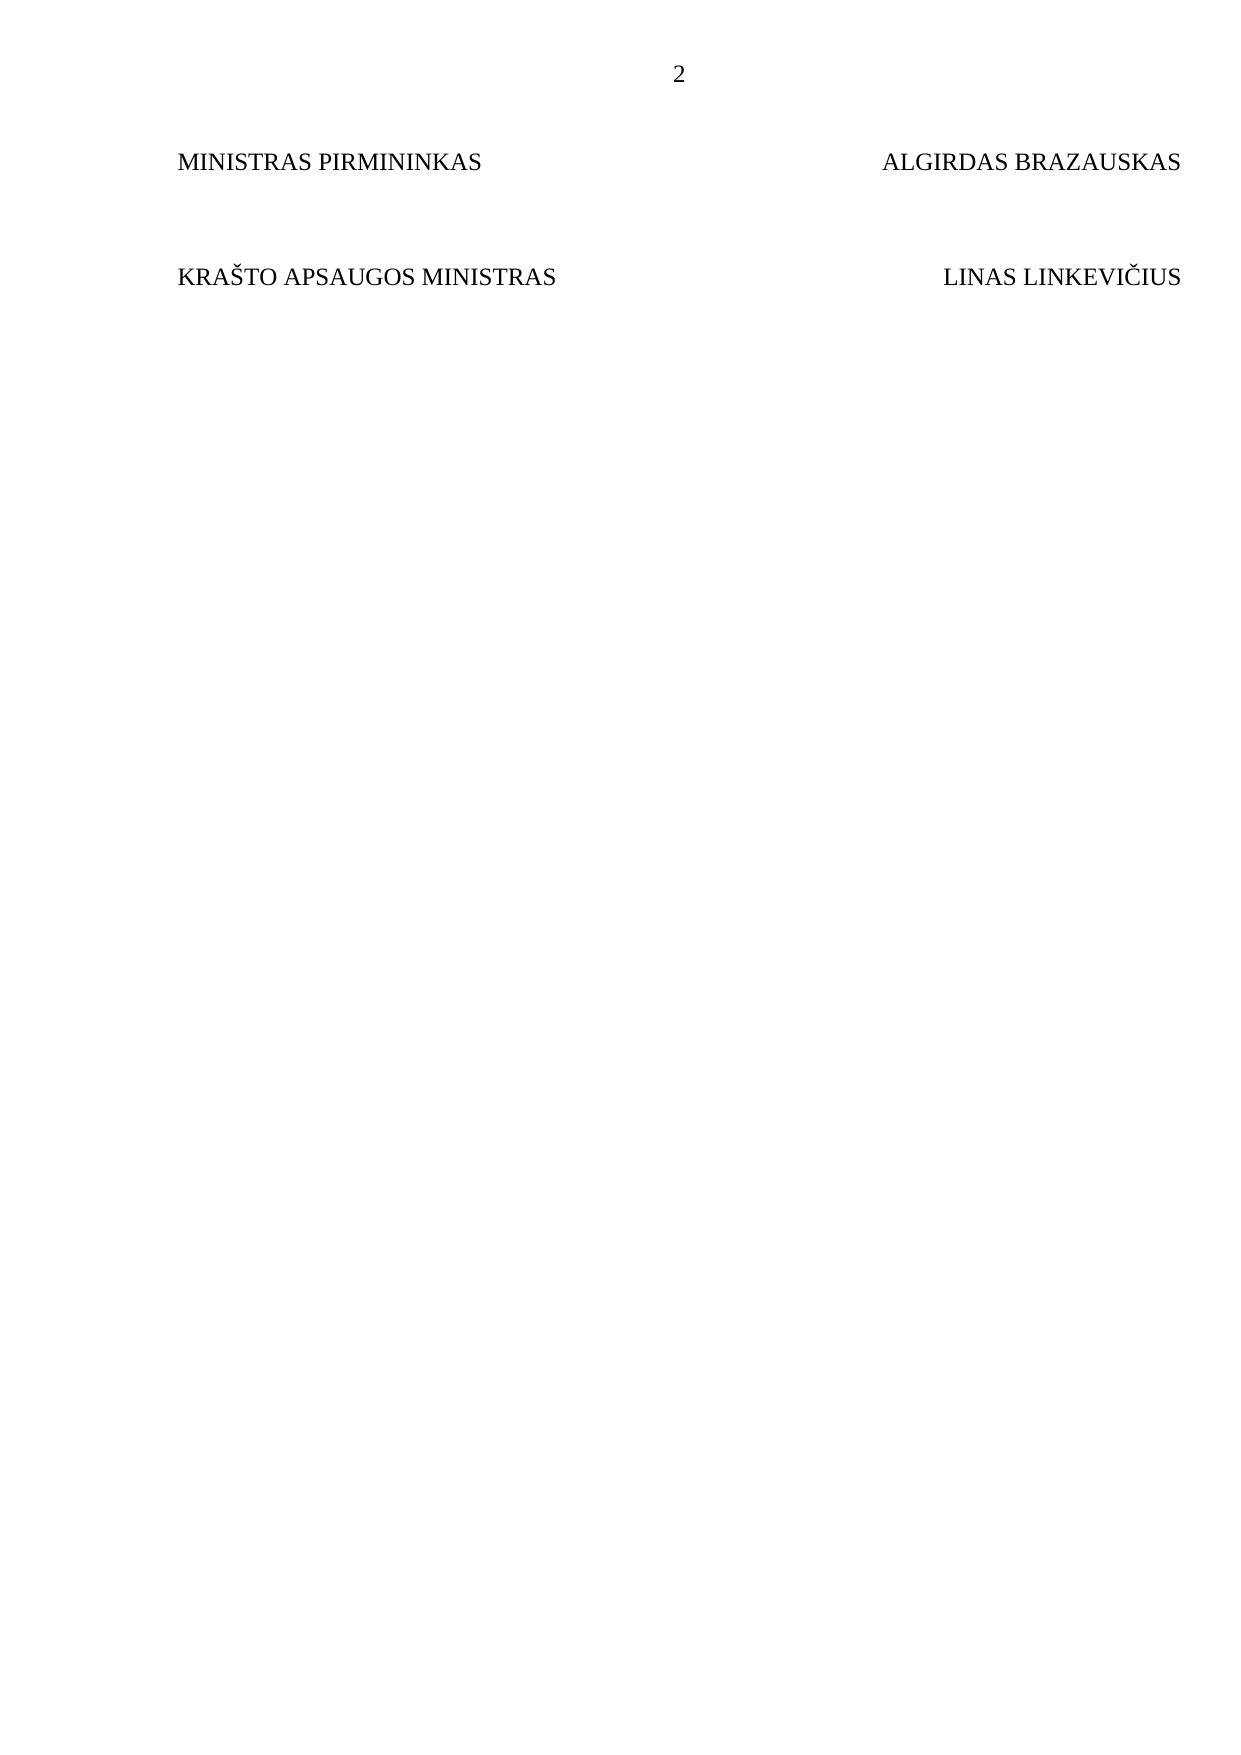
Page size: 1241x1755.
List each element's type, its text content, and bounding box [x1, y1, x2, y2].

text KRAŠTO APSAUGOS MINISTRAS LINAS LINKEVIČIUS [177, 262, 1181, 291]
text MINISTRAS PIRMININKAS ALGIRDAS BRAZAUSKAS [177, 147, 1181, 176]
